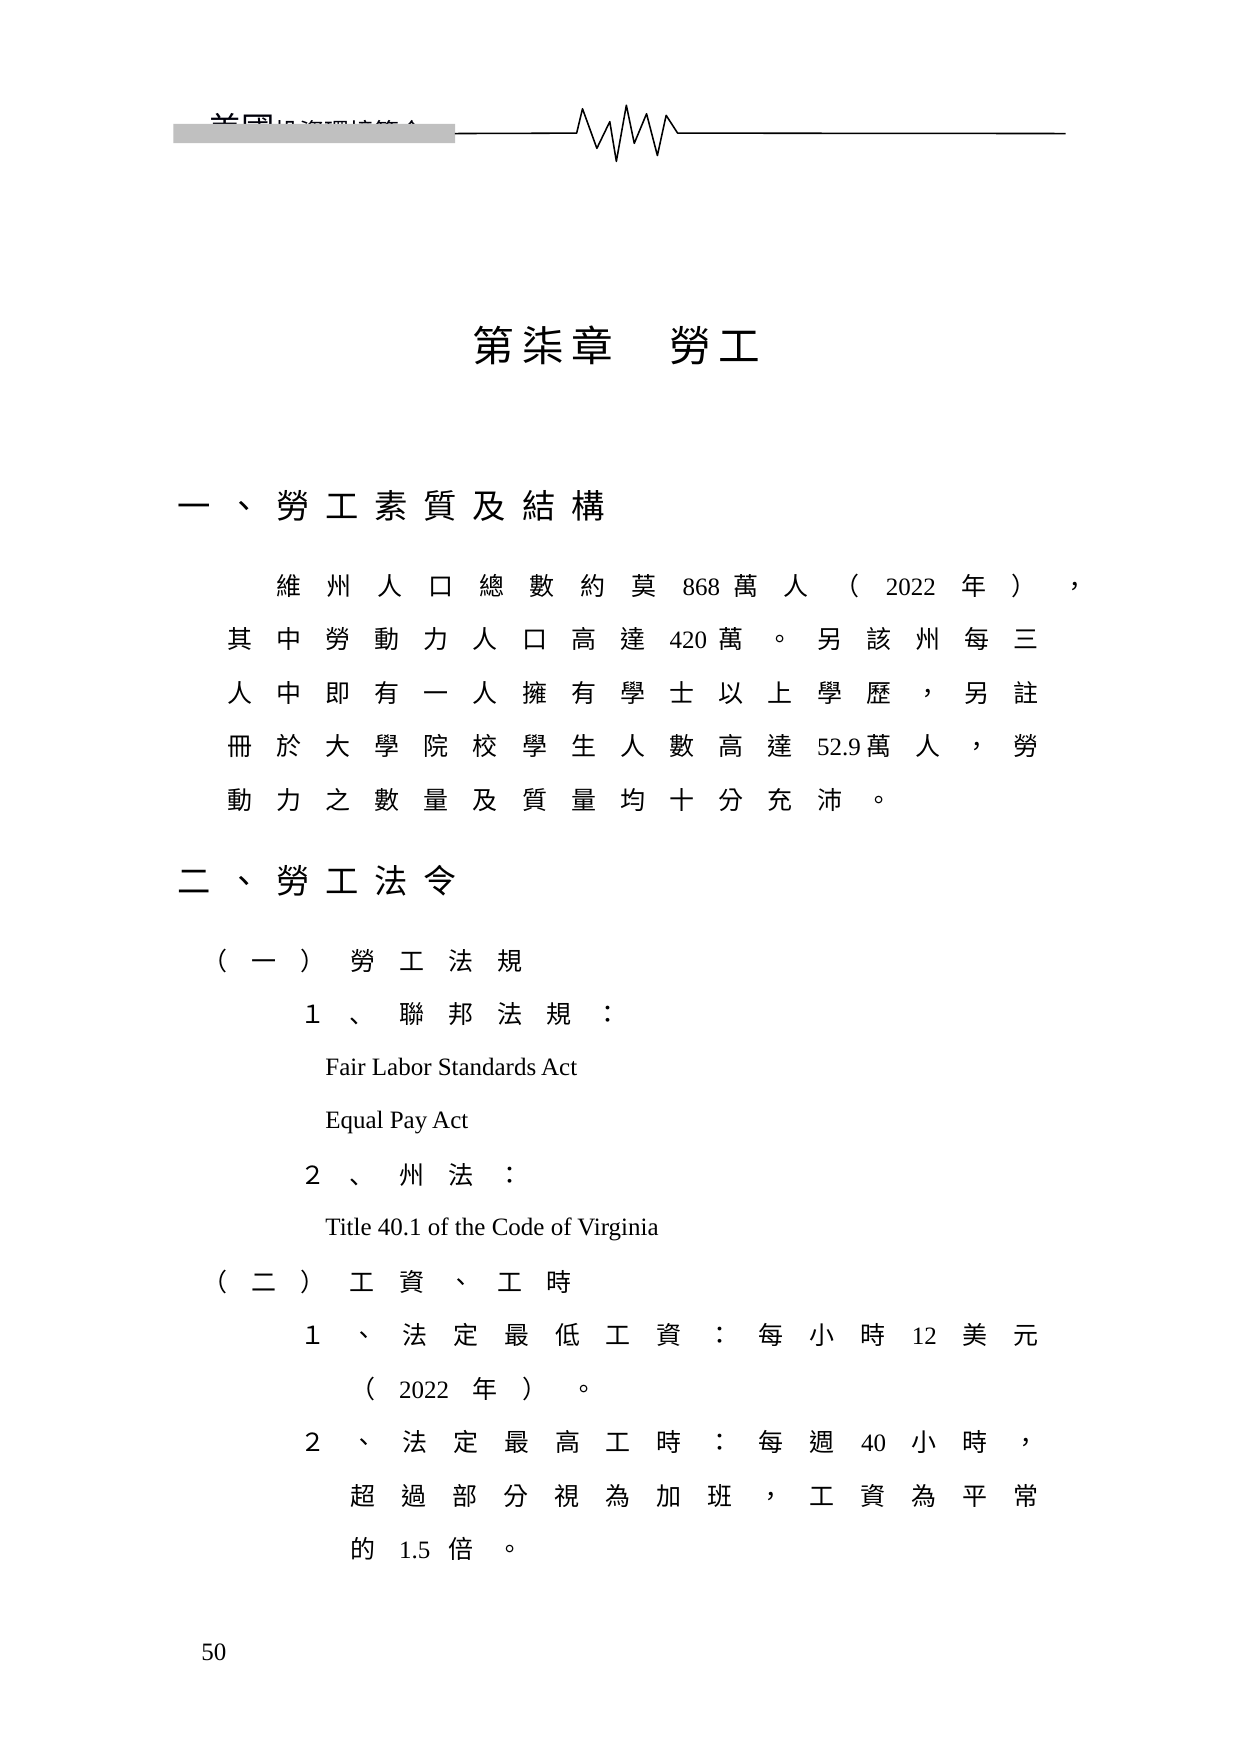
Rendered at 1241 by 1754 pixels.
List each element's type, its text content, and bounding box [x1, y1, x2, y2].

text ２、州法： [276, 1146, 1063, 1200]
text Title 40.1 of the Code of Virginia [276, 1200, 1063, 1253]
text １、法定最低工資：每小時12美元（2022年）。 [276, 1307, 1063, 1414]
text １、聯邦法規： [276, 986, 1063, 1039]
text 維州人口總數約莫868萬人（2022年），其中勞動力人口高達420萬。另該州每三人中即有一人擁有學士以上學歷，另註冊於大學院校學生人數高達52.9萬人，勞動力之數量及質量均十分充沛。 [219, 557, 1063, 825]
text 第柒章 勞工 [178, 290, 1063, 397]
text （一）勞工法規 [202, 932, 1063, 986]
text 二、勞工法令 [178, 852, 1063, 906]
text （二）工資、工時 [202, 1253, 1063, 1307]
text Equal Pay Act [276, 1093, 1063, 1146]
text 一、勞工素質及結構 [178, 477, 1063, 531]
text Fair Labor Standards Act [276, 1039, 1063, 1093]
text ２、法定最高工時：每週40小時，超過部分視為加班，工資為平常的1.5倍。 [276, 1414, 1063, 1575]
